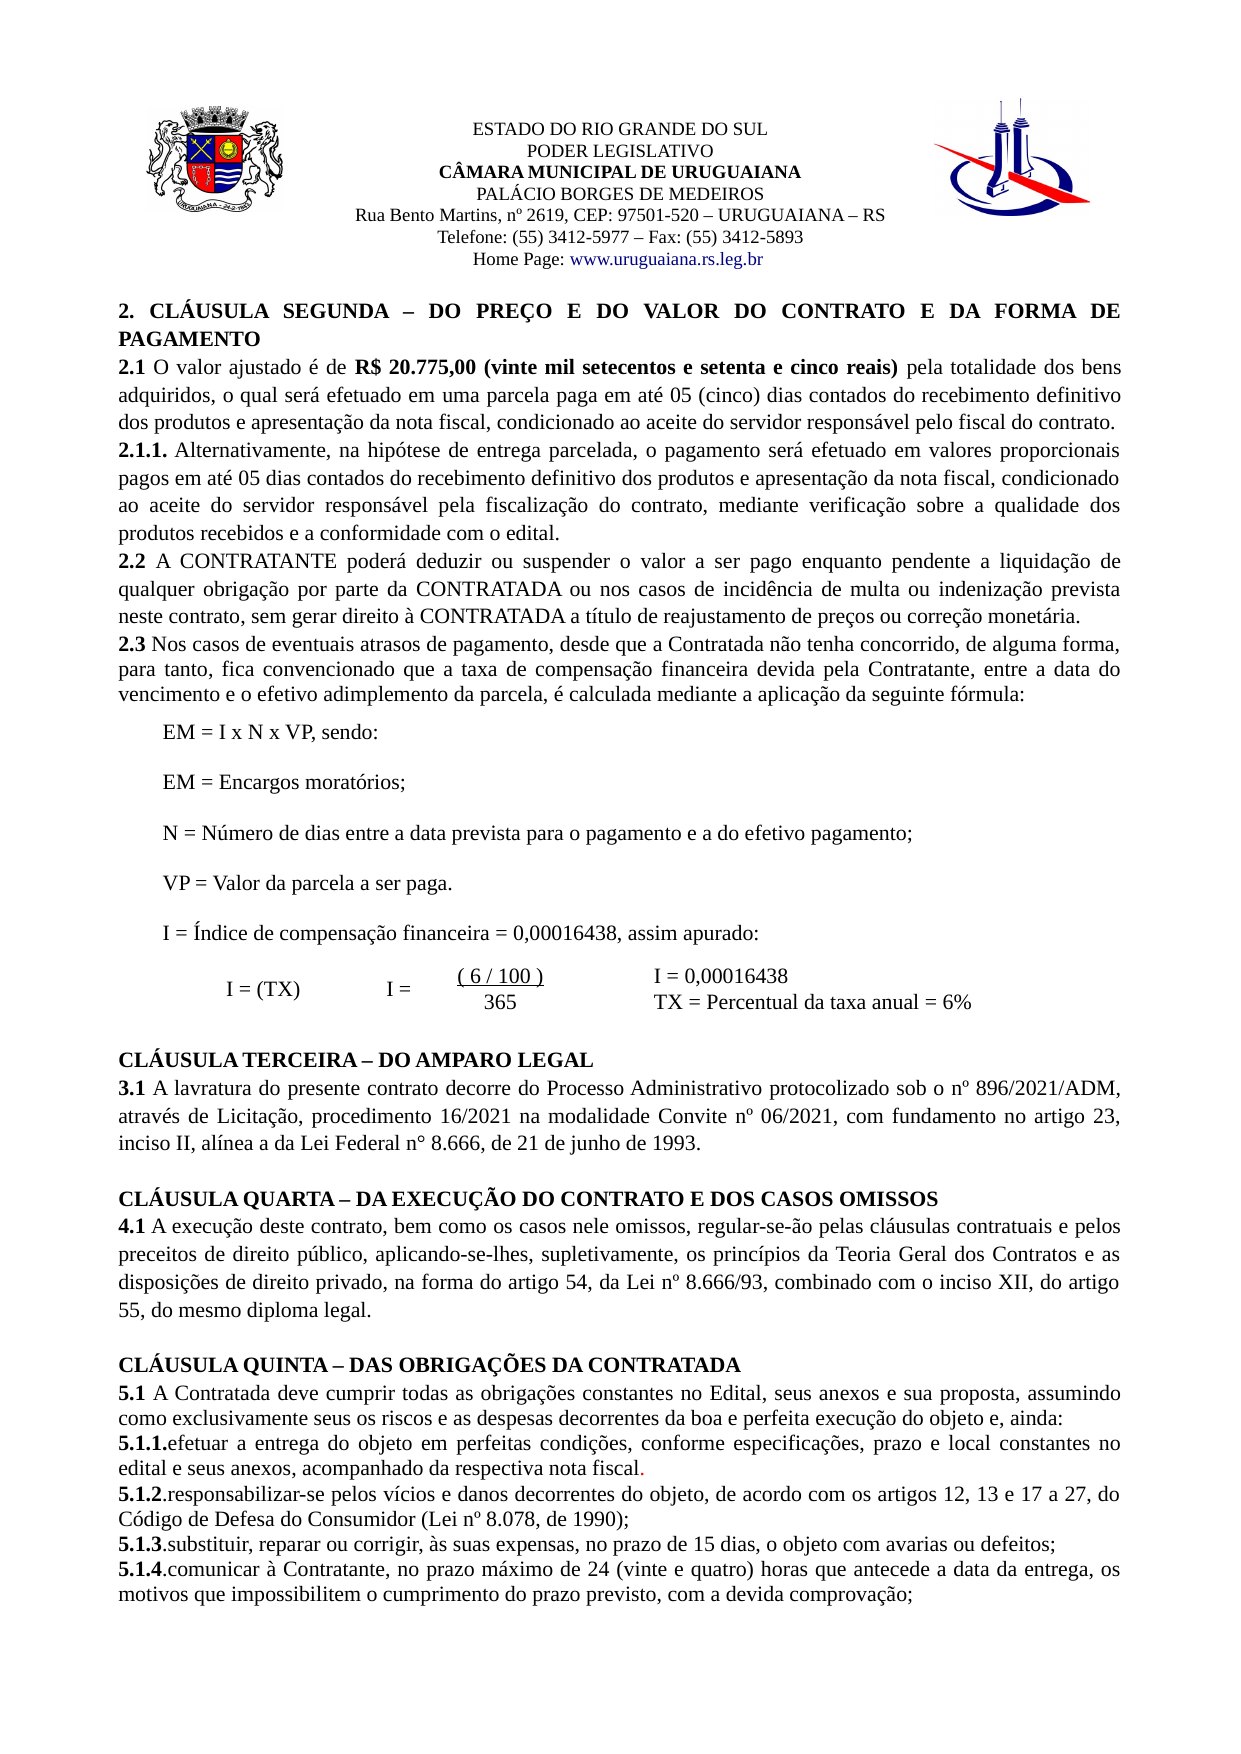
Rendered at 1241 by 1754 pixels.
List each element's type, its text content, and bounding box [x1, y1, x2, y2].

text 4.1 A execução deste contrato, bem como os casos nele omissos, regular-se-ão pelas cláusulas contratuais e pelos preceitos de direito público, aplicando-se-lhes, supletivamente, os princípios da Teoria Geral dos Contratos e as disposições de direito privado, na forma do artigo 54, da Lei nº 8.666/93, combinado com o inciso XII, do artigo 55, do mesmo diploma legal. [118, 1213, 1122, 1322]
text 2.1.1. Alternativamente, na hipótese de entrega parcelada, o pagamento será efetuado em valores proporcionais pagos em até 05 dias contados do recebimento definitivo dos produtos e apresentação da nota fiscal, condicionado ao aceite do servidor responsável pela fiscalização do contrato, mediante verificação sobre a qualidade dos produtos recebidos e a conformidade com o edital. [118, 437, 1122, 545]
text VP = Valor da parcela a ser paga. [162, 870, 1122, 895]
text 3.1 A lavratura do presente contrato decorre do Processo Administrativo protocolizado sob o nº 896/2021/ADM, através de Licitação, procedimento 16/2021 na modalidade Convite nº 06/2021, com fundamento no artigo 23, inciso II, alínea a da Lei Federal n° 8.666, de 21 de junho de 1993. [118, 1075, 1122, 1156]
text CLÁUSULA QUINTA – DAS OBRIGAÇÕES DA CONTRATADA [118, 1352, 1122, 1377]
table_header I = 0,00016438 TX = Percentual da taxa anual = 6% [565, 958, 1052, 1019]
text 5.1.4.comunicar à Contratante, no prazo máximo de 24 (vinte e quatro) horas que antecede a data da entrega, os motivos que impossibilitem o cumprimento do prazo previsto, com a devida comprovação; [118, 1556, 1122, 1607]
text 2. CLÁUSULA SEGUNDA – DO PREÇO E DO VALOR DO CONTRATO E DA FORMA DE PAGAMENTO [118, 298, 1122, 351]
text N = Número de dias entre a data prevista para o pagamento e a do efetivo pagamento; [162, 819, 1122, 845]
text 2.3 Nos casos de eventuais atrasos de pagamento, desde que a Contratada não tenha concorrido, de alguma forma, para tanto, fica convencionado que a taxa de compensação financeira devida pela Contratante, entre a data do vencimento e o efetivo adimplemento da parcela, é calculada mediante a aplicação da seguinte fórmula: [118, 631, 1122, 707]
text CLÁUSULA QUARTA – DA EXECUÇÃO DO CONTRATO E DOS CASOS OMISSOS [118, 1186, 1122, 1211]
text 5.1.3.substituir, reparar ou corrigir, às suas expensas, no prazo de 15 dias, o objeto com avarias ou defeitos; [118, 1531, 1122, 1556]
text 2.1 O valor ajustado é de R$ 20.775,00 (vinte mil setecentos e setenta e cinco reais) pela totalidade dos bens adquiridos, o qual será efetuado em uma parcela paga em até 05 (cinco) dias contados do recebimento definitivo dos produtos e apresentação da nota fiscal, condicionado ao aceite do servidor responsável pelo fiscal do contrato. [118, 354, 1122, 434]
table_header I = (TX) [151, 958, 375, 1019]
text 5.1 A Contratada deve cumprir todas as obrigações constantes no Edital, seus anexos e sua proposta, assumindo como exclusivamente seus os riscos e as despesas decorrentes da boa e perfeita execução do objeto e, ainda: [118, 1380, 1122, 1430]
table_header ( 6 / 100 ) 365 [435, 958, 565, 1019]
text 2.2 A CONTRATANTE poderá deduzir ou suspender o valor a ser pago enquanto pendente a liquidação de qualquer obrigação por parte da CONTRATADA ou nos casos de incidência de multa ou indenização prevista neste contrato, sem gerar direito à CONTRATADA a título de reajustamento de preços ou correção monetária. [118, 548, 1122, 628]
text EM = Encargos moratórios; [162, 769, 1122, 794]
text 5.1.1.efetuar a entrega do objeto em perfeitas condições, conforme especificações, prazo e local constantes no edital e seus anexos, acompanhado da respectiva nota fiscal. [118, 1430, 1122, 1481]
text I = Índice de compensação financeira = 0,00016438, assim apurado: [162, 920, 1122, 945]
picture [146, 106, 283, 212]
picture [933, 98, 1091, 216]
text 5.1.2.responsabilizar-se pelos vícios e danos decorrentes do objeto, de acordo com os artigos 12, 13 e 17 a 27, do Código de Defesa do Consumidor (Lei nº 8.078, de 1990); [118, 1481, 1122, 1531]
text EM = I x N x VP, sendo: [162, 719, 1122, 744]
table_header I = [375, 958, 435, 1019]
text CLÁUSULA TERCEIRA – DO AMPARO LEGAL [118, 1047, 1122, 1072]
